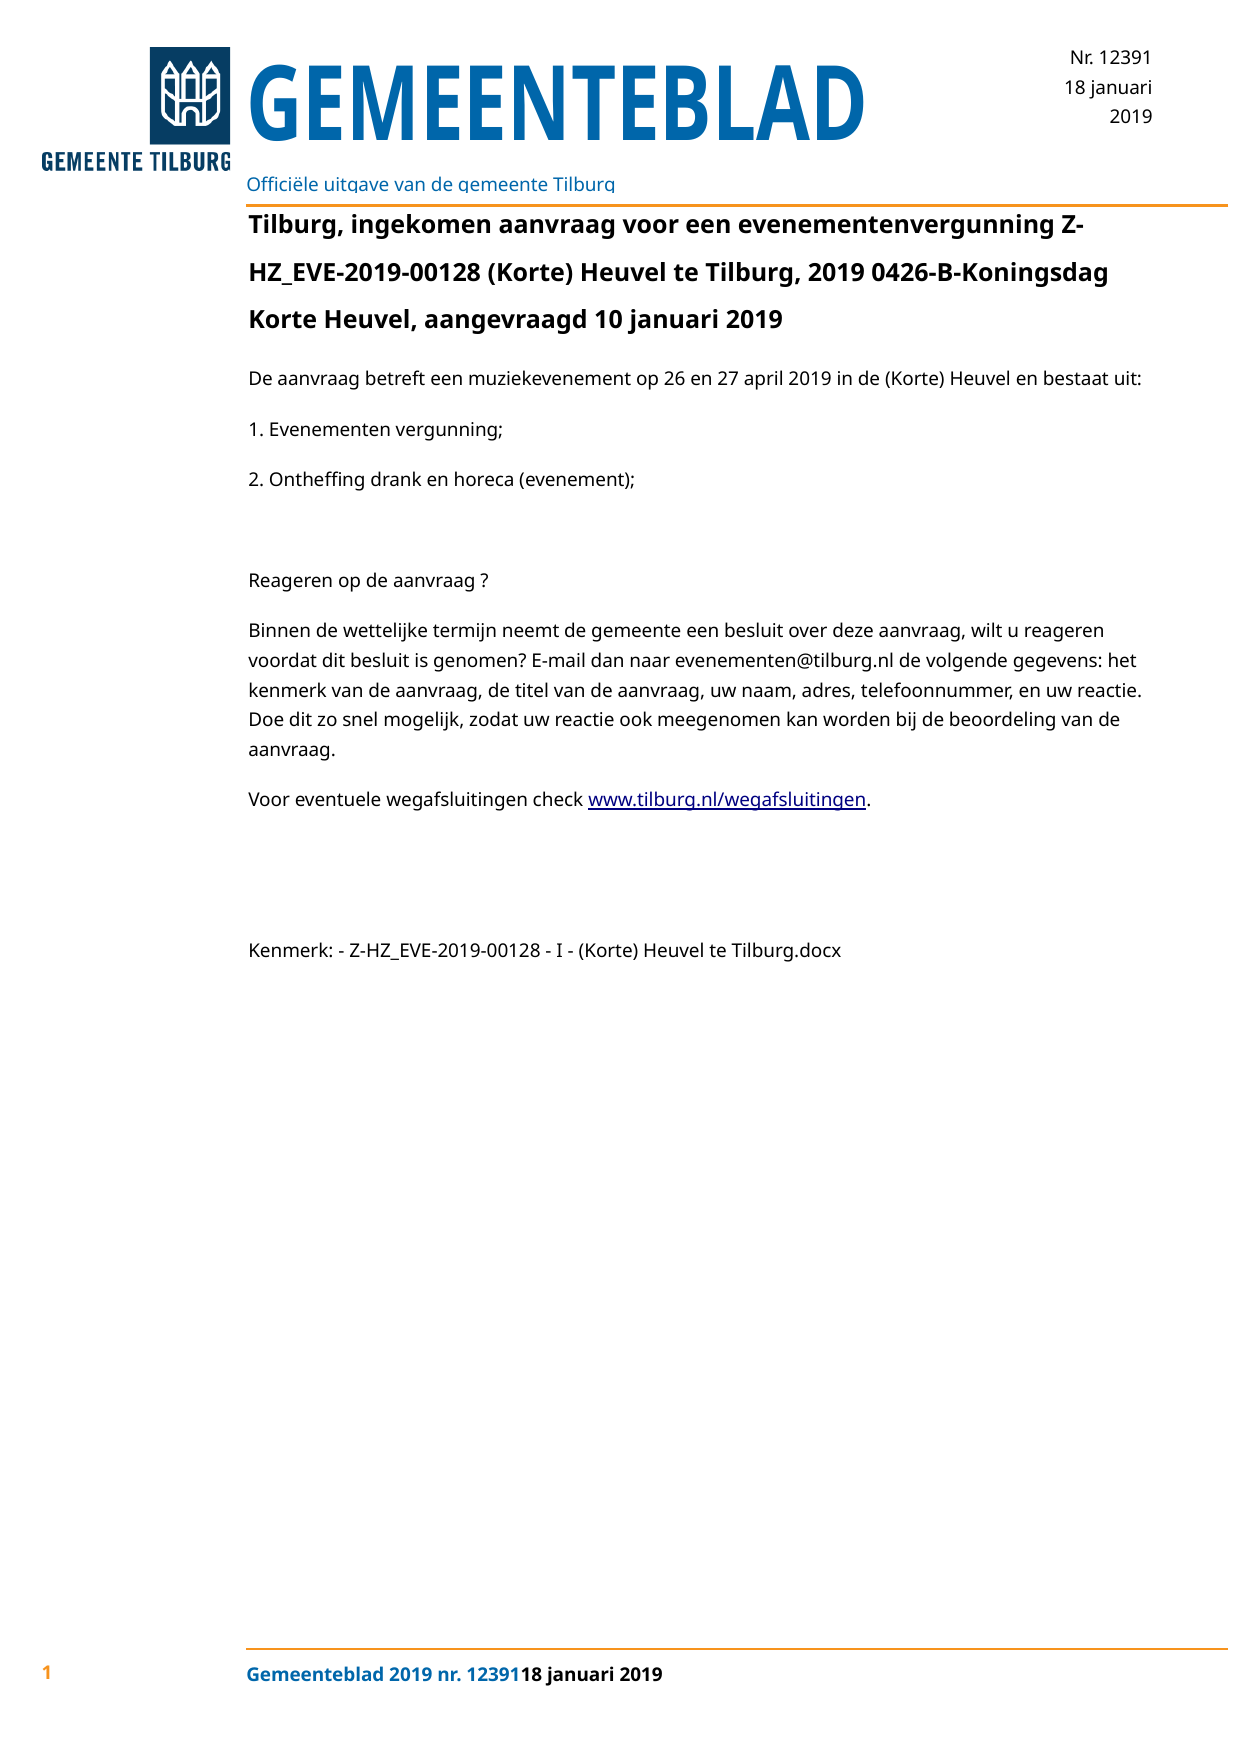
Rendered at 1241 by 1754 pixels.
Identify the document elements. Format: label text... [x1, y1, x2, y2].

picture [41, 47, 231, 172]
text Tilburg, ingekomen aanvraag voor een evenementenvergunning Z-HZ_EVE-2019-00128 (Korte) Heuvel te Tilburg, 2019 0426-B-Koningsdag Korte Heuvel, aangevraagd 10 januari 2019 [248, 207, 1152, 336]
text De aanvraag betreft een muziekevenement op 26 en 27 april 2019 in de (Korte) Heuvel en bestaat uit: [248, 366, 1152, 391]
text 1. Evenementen vergunning; [248, 416, 1152, 442]
text Binnen de wettelijke termijn neemt de gemeente een besluit over deze aanvraag, wilt u reageren voordat dit besluit is genomen? E-mail dan naar evenementen@tilburg.nl de volgende gegevens: het kenmerk van de aanvraag, de titel van de aanvraag, uw naam, adres, telefoonnummer, en uw reactie. Doe dit zo snel mogelijk, zodat uw reactie ook meegenomen kan worden bij de beoordeling van de aanvraag. [248, 618, 1152, 762]
text 2. Ontheffing drank en horeca (evenement); [248, 466, 1152, 492]
text Voor eventuele wegafsluitingen check www.tilburg.nl/wegafsluitingen. [248, 786, 1152, 812]
text Reageren op de aanvraag ? [248, 567, 1152, 593]
text Kenmerk: - Z-HZ_EVE-2019-00128 - I - (Korte) Heuvel te Tilburg.docx [248, 938, 1152, 963]
